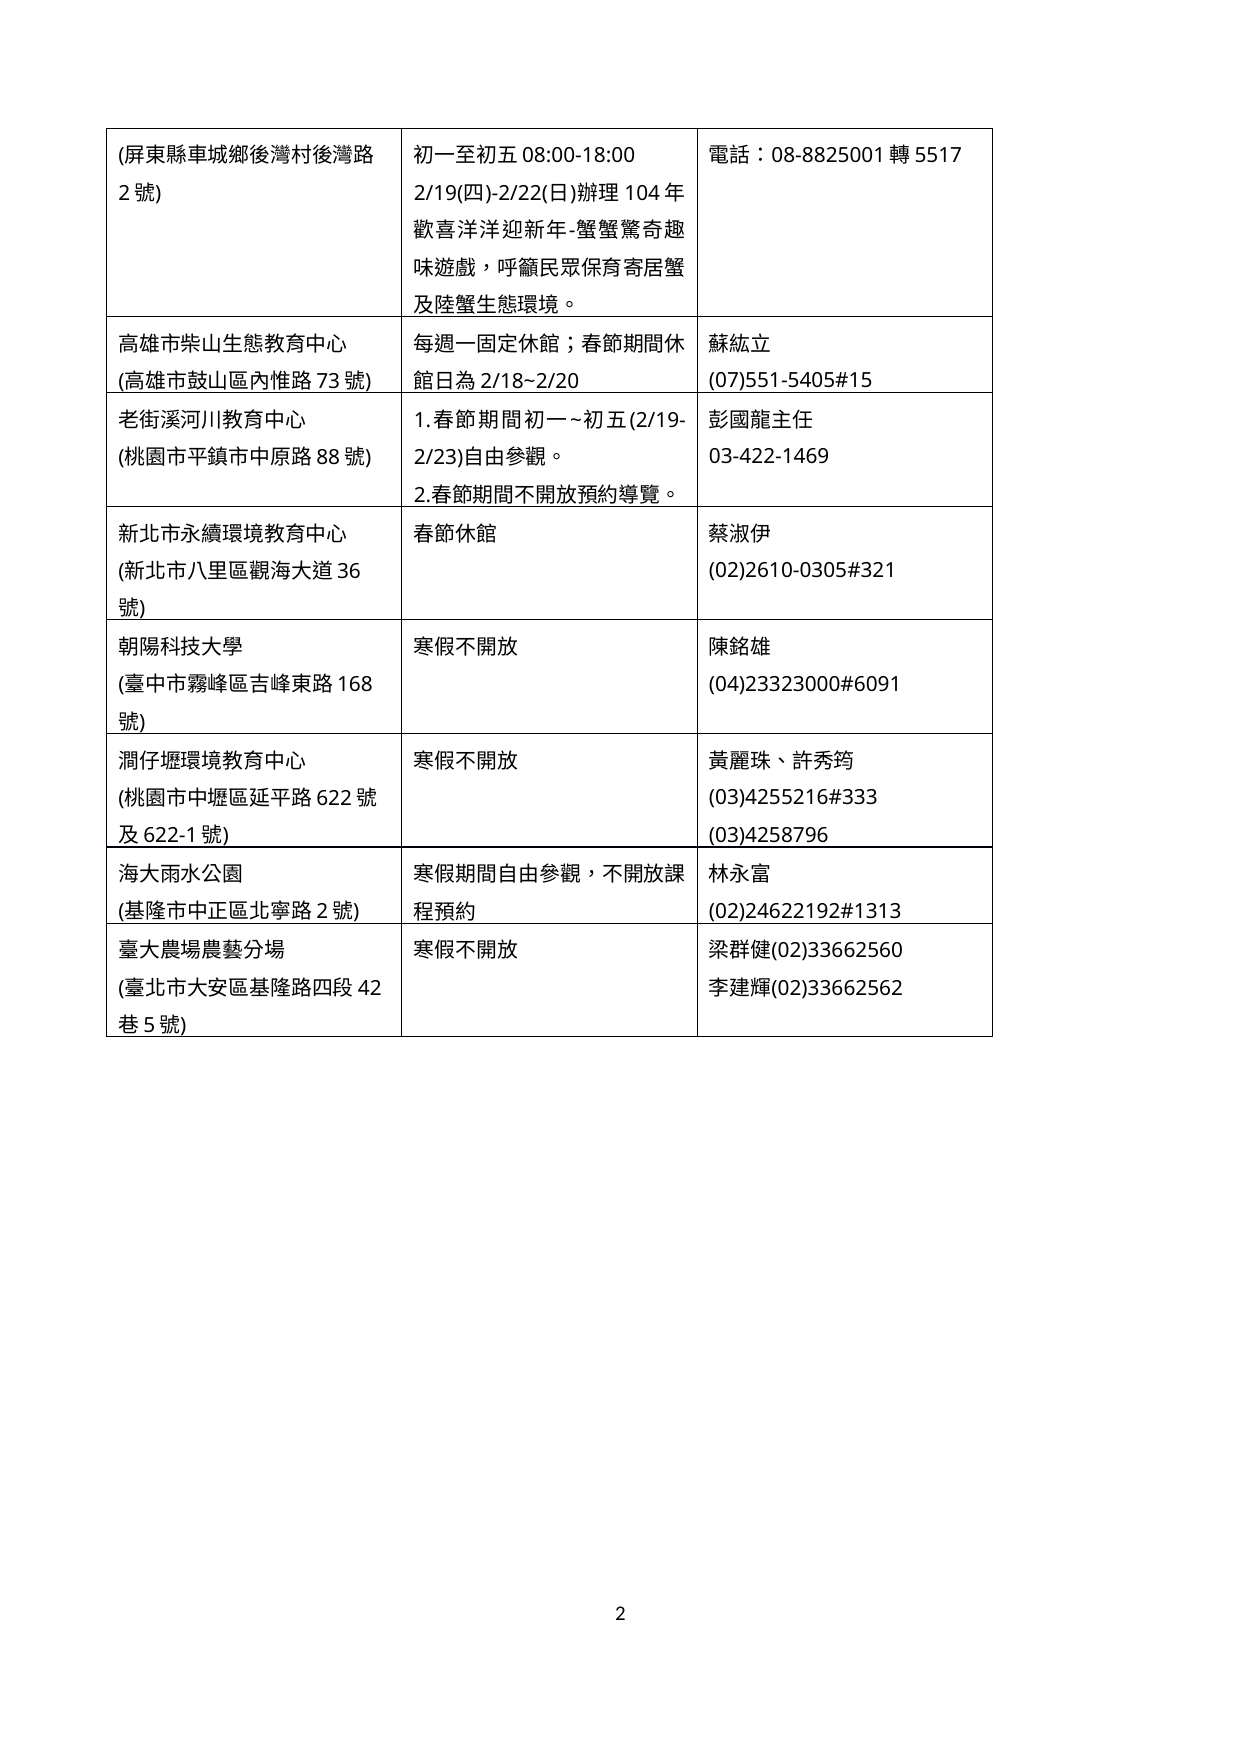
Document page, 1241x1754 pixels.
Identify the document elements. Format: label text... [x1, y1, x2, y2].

table_cell 新北市永續環境教育中心 (新北市八里區觀海大道36號) [107, 507, 401, 619]
table_cell 海大雨水公園 (基隆市中正區北寧路2號) [107, 848, 401, 922]
table_cell 寒假不開放 [402, 620, 697, 733]
table_cell 澗仔壢環境教育中心 (桃園市中壢區延平路622號及622-1號) [107, 734, 401, 846]
table_cell 電話：08-8825001轉5517 [698, 129, 992, 316]
table_cell 彭國龍主任 03-422-1469 [698, 393, 992, 506]
table_cell 老街溪河川教育中心 (桃園市平鎮市中原路88號) [107, 393, 401, 506]
table_cell 陳銘雄 (04)23323000#6091 [698, 620, 992, 733]
table_cell 高雄市柴山生態教育中心 (高雄市鼓山區內惟路73號) [107, 317, 401, 392]
table_cell 春節休館 [402, 507, 697, 619]
table_cell 臺大農場農藝分場 (臺北市大安區基隆路四段42巷5號) [107, 924, 401, 1036]
table_cell 初一至初五08:00-18:00 2/19(四)-2/22(日)辦理104年歡喜洋洋迎新年-蟹蟹驚奇趣味遊戲，呼籲民眾保育寄居蟹及陸蟹生態環境。 [402, 129, 697, 316]
table_cell 黃麗珠、許秀筠 (03)4255216#333 (03)4258796 [698, 734, 992, 846]
table_cell 梁群健(02)33662560 李建輝(02)33662562 [698, 924, 992, 1036]
table_cell (屏東縣車城鄉後灣村後灣路2號) [107, 129, 401, 316]
table_cell 1.春節期間初一~初五(2/19-2/23)自由參觀。 2.春節期間不開放預約導覽。 [402, 393, 697, 506]
table_cell 蔡淑伊 (02)2610-0305#321 [698, 507, 992, 619]
table_cell 朝陽科技大學 (臺中市霧峰區吉峰東路168號) [107, 620, 401, 733]
table_cell 蘇紘立 (07)551-5405#15 [698, 317, 992, 392]
table_cell 寒假不開放 [402, 924, 697, 1036]
table_cell 寒假不開放 [402, 734, 697, 846]
table_cell 寒假期間自由參觀，不開放課程預約 [402, 848, 697, 922]
table_cell 每週一固定休館；春節期間休館日為2/18~2/20 [402, 317, 697, 392]
table_cell 林永富 (02)24622192#1313 [698, 848, 992, 922]
